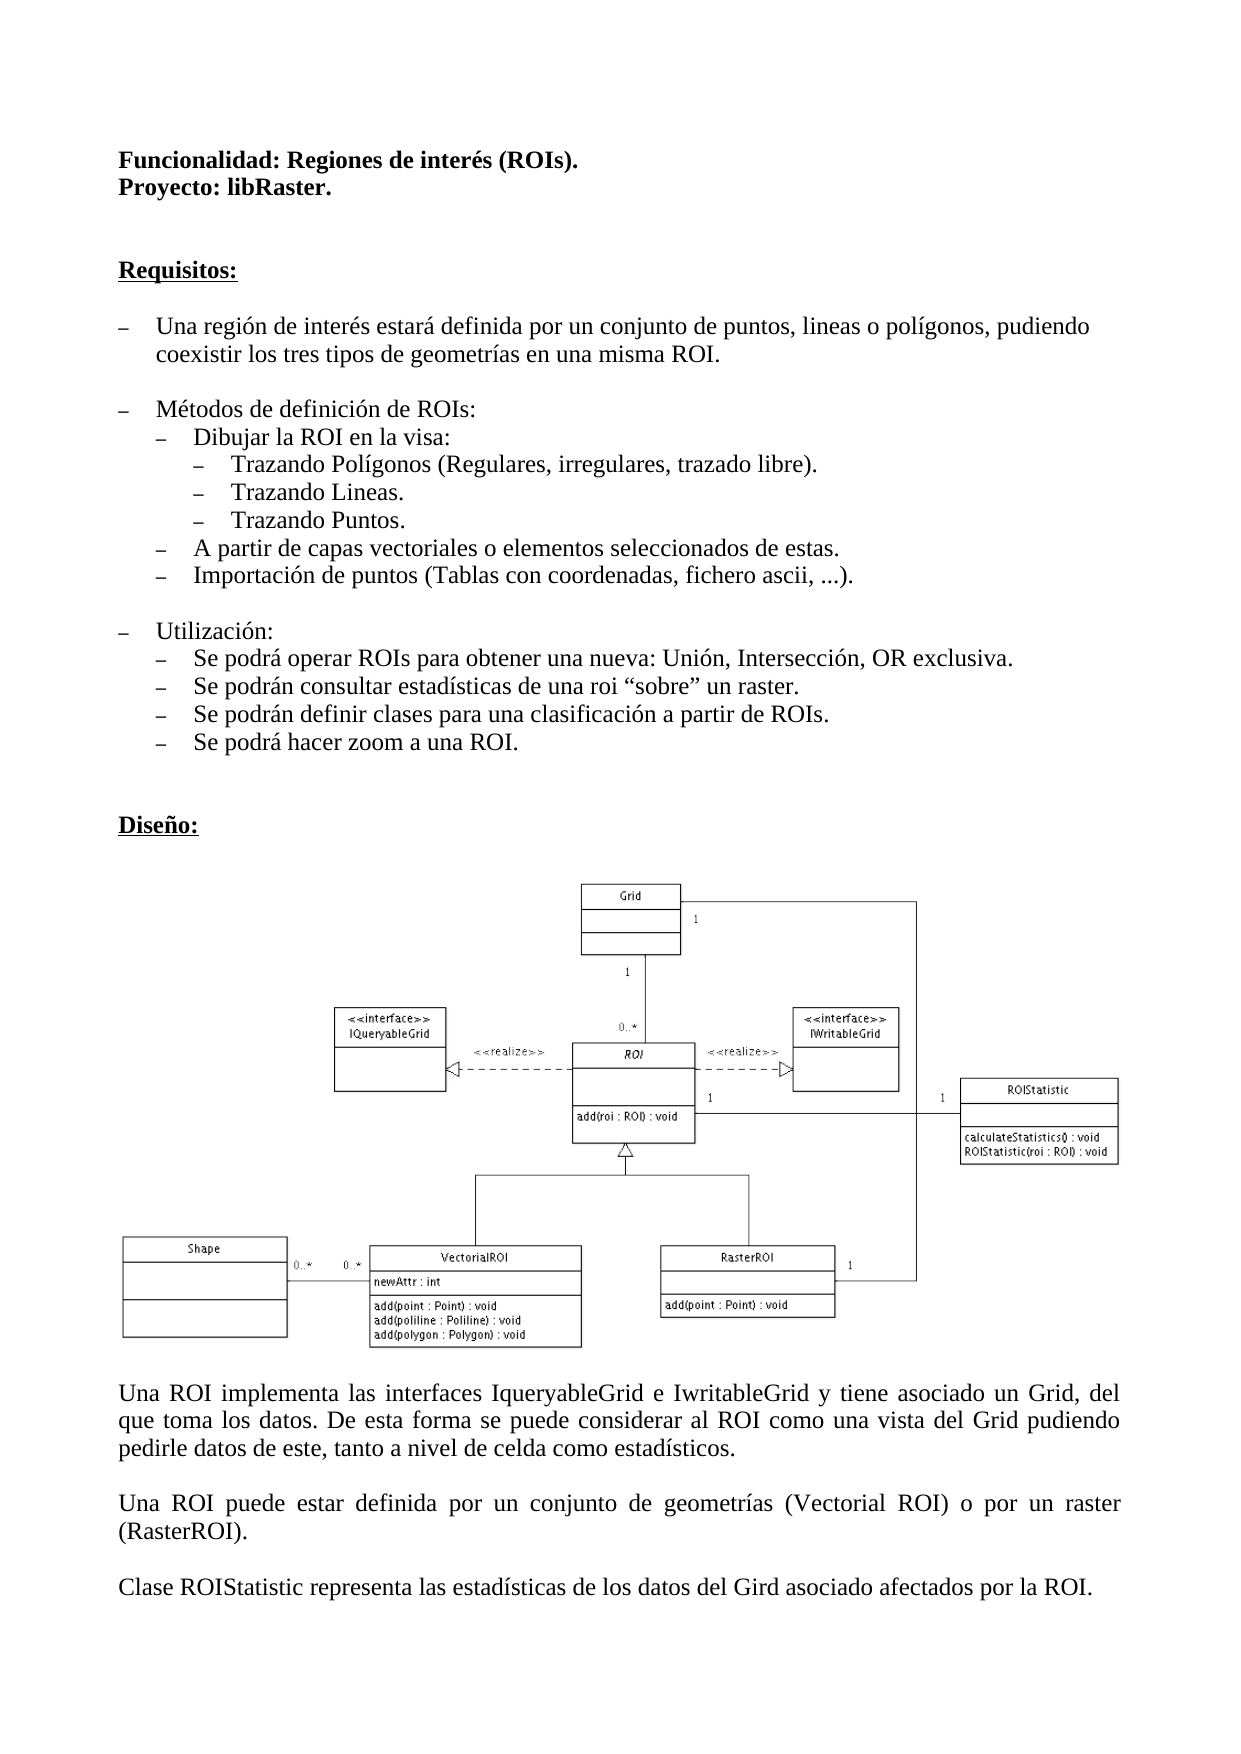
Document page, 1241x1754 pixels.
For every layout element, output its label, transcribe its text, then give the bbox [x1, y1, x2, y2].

list Utilización: [118, 617, 1122, 644]
list Métodos de definición de ROIs: [118, 395, 1122, 423]
list Trazando Polígonos (Regulares, irregulares, trazado libre). [193, 451, 1122, 478]
text Clase ROIStatistic representa las estadísticas de los datos del Gird asociado afectados por la ROI. [118, 1573, 1122, 1600]
text Proyecto: libRaster. [118, 173, 1122, 201]
list Se podrán consultar estadísticas de una roi “sobre” un raster. [156, 672, 1122, 700]
list Importación de puntos (Tablas con coordenadas, fichero ascii, ...). [156, 561, 1122, 589]
list Una región de interés estará definida por un conjunto de puntos, lineas o polígonos, pudiendo coexistir los tres tipos de geometrías en una misma ROI. [118, 312, 1122, 367]
list Se podrán definir clases para una clasificación a partir de ROIs. [156, 700, 1122, 728]
text Una ROI implementa las interfaces IqueryableGrid e IwritableGrid y tiene asociado un Grid, del que toma los datos. De esta forma se puede considerar al ROI como una vista del Grid pudiendo pedirle datos de este, tanto a nivel de celda como estadísticos. [118, 1379, 1122, 1462]
list Trazando Puntos. [193, 506, 1122, 534]
list Se podrá operar ROIs para obtener una nueva: Unión, Intersección, OR exclusiva. [156, 644, 1122, 672]
text Una ROI puede estar definida por un conjunto de geometrías (Vectorial ROI) o por un raster (RasterROI). [118, 1489, 1122, 1545]
text Diseño: [118, 811, 1122, 838]
list Trazando Lineas. [193, 478, 1122, 506]
list A partir de capas vectoriales o elementos seleccionados de estas. [156, 534, 1122, 561]
text Funcionalidad: Regiones de interés (ROIs). [118, 146, 1122, 173]
list Dibujar la ROI en la visa: [156, 423, 1122, 451]
list Se podrá hacer zoom a una ROI. [156, 728, 1122, 755]
picture [118, 866, 1122, 1351]
text Requisitos: [118, 257, 1122, 284]
